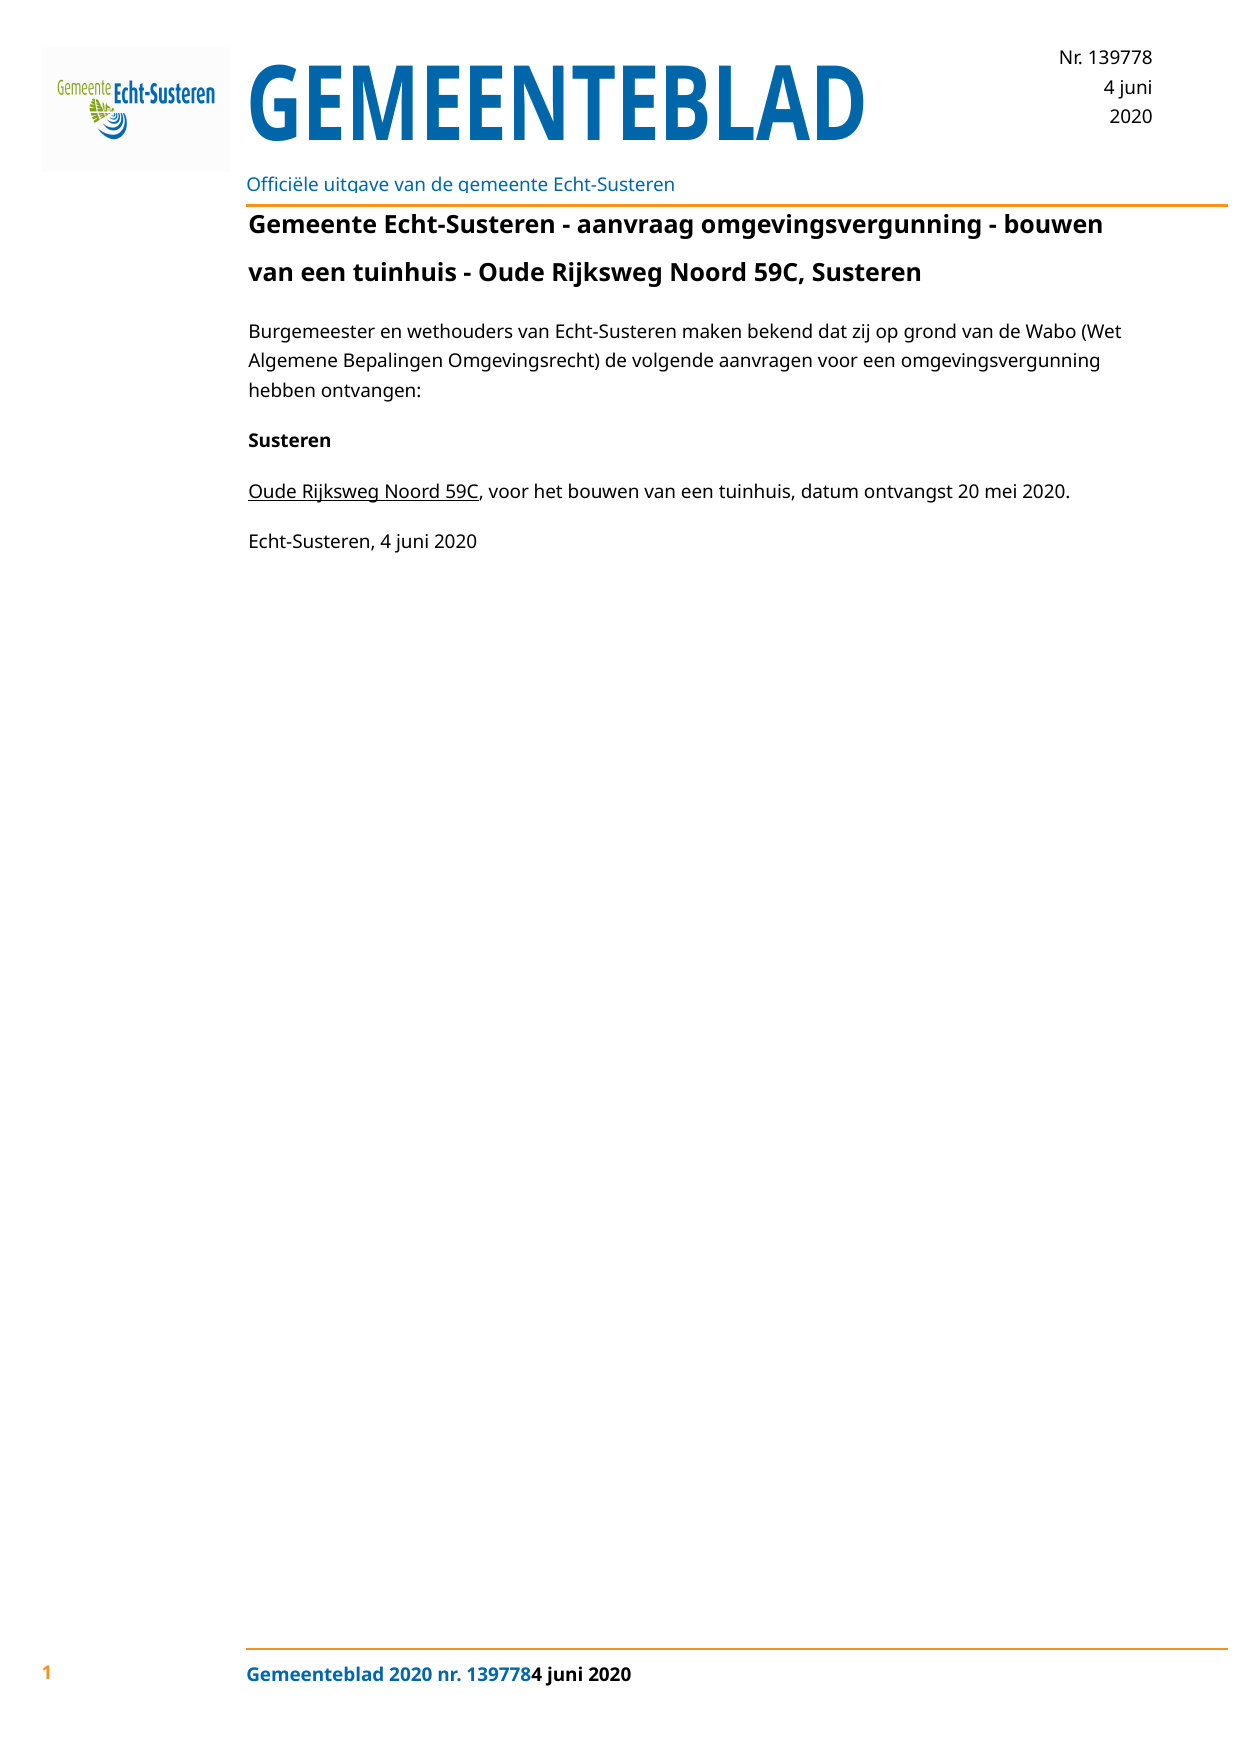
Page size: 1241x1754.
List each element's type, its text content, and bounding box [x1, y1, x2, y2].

text Burgemeester en wethouders van Echt-Susteren maken bekend dat zij op grond van de Wabo (Wet Algemene Bepalingen Omgevingsrecht) de volgende aanvragen voor een omgevingsvergunning hebben ontvangen: [248, 318, 1152, 403]
picture [41, 47, 231, 172]
text Gemeente Echt-Susteren - aanvraag omgevingsvergunning - bouwen van een tuinhuis - Oude Rijksweg Noord 59C, Susteren [248, 207, 1152, 288]
text Susteren [248, 427, 1152, 453]
text Oude Rijksweg Noord 59C, voor het bouwen van een tuinhuis, datum ontvangst 20 mei 2020. [248, 478, 1152, 504]
text Echt-Susteren, 4 juni 2020 [248, 528, 1152, 554]
